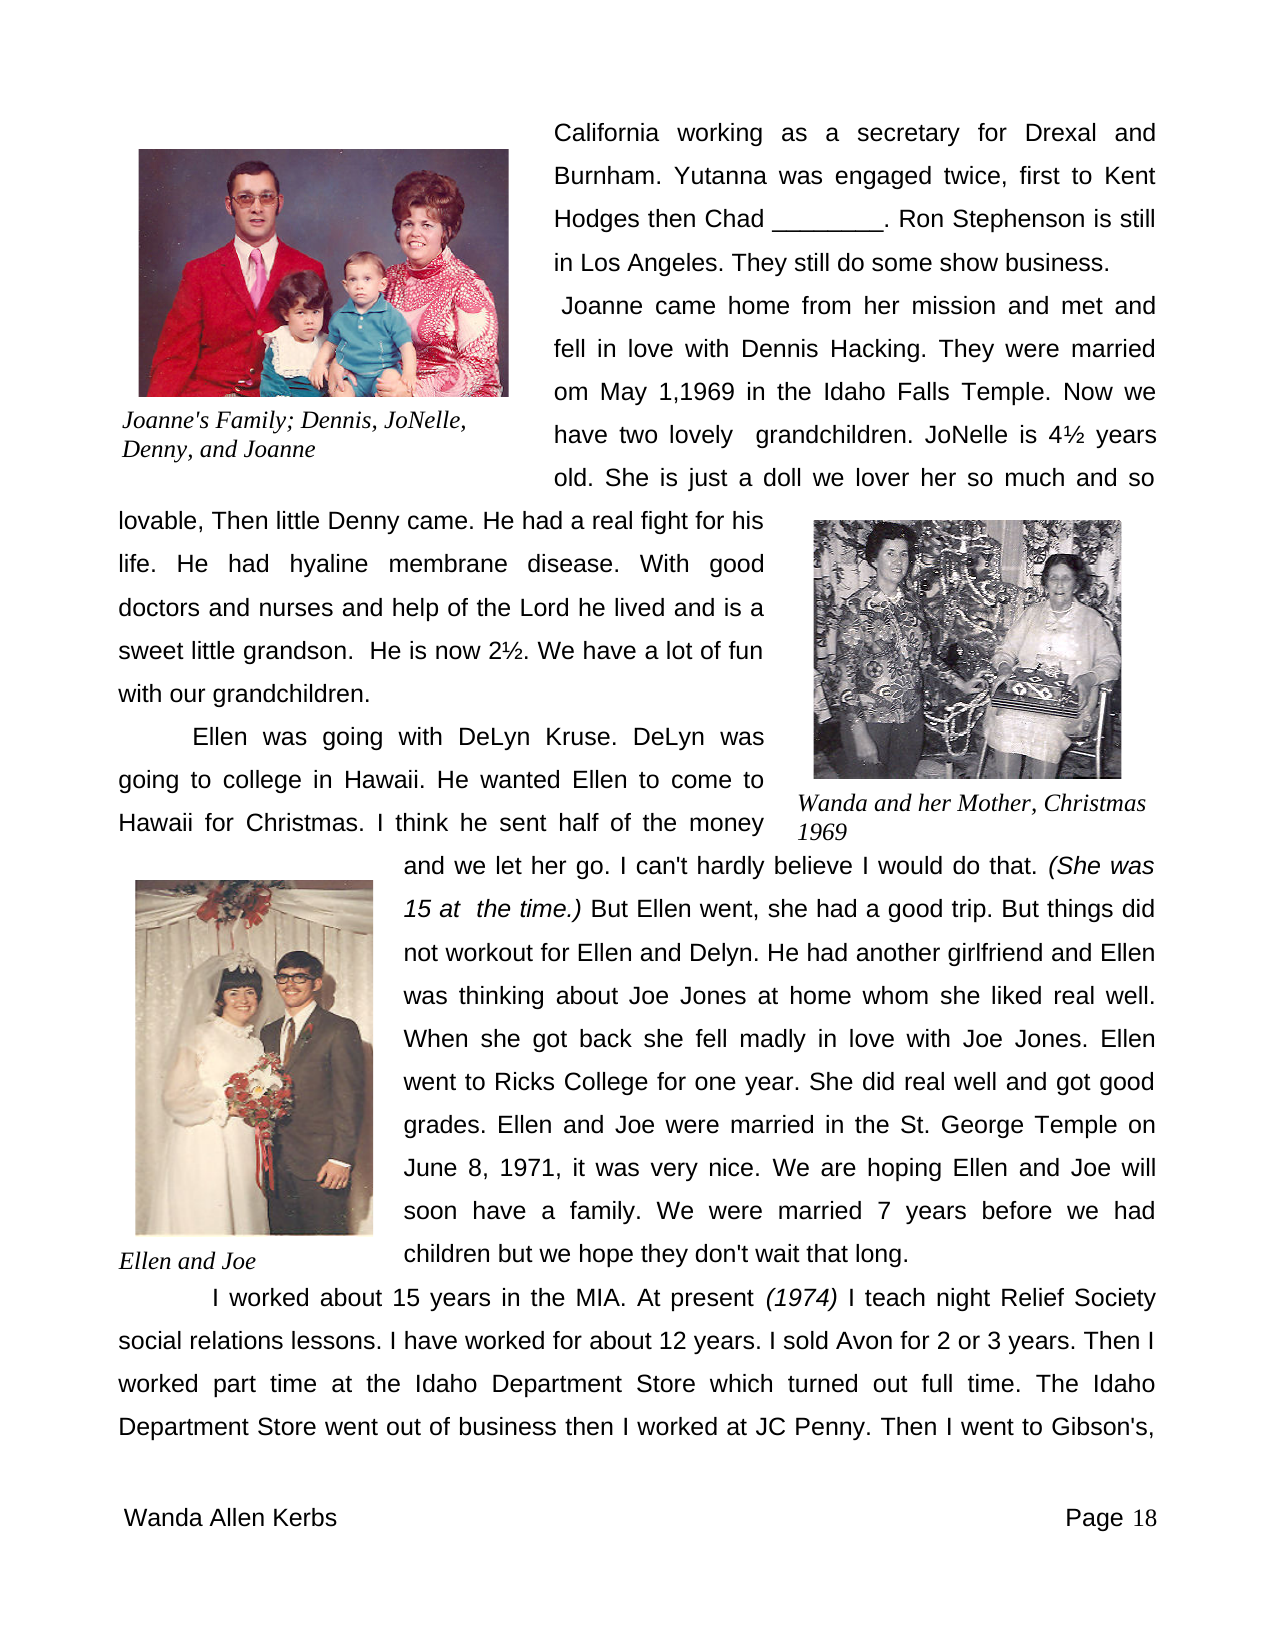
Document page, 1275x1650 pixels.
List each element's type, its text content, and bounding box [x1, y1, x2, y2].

text Ellen and Joe [119, 1246, 372, 1272]
picture [138, 149, 509, 397]
picture [813, 520, 1122, 779]
picture [135, 880, 374, 1237]
text Joanne's Family; Dennis, JoNelle, Denny, and Joanne [122, 405, 522, 463]
text Joanne came home from her mission and met and fell in love with Dennis Hacking. They were married om May 1,1969 in the Idaho Falls Temple. Now we have two lovely grandchildren. JoNelle is 4½ years old. She is just a doll we lover her so much and so lovable, Then little Denny came. He had a real fight for his life. He had hyaline membrane disease. With good doctors and nurses and help of the Lord he lived and is a sweet little grandson. He is now 2½. We have a lot of fun with our grandchildren. [118, 291, 1157, 707]
text I worked about 15 years in the MIA. At present (1974) I teach night Relief Society social relations lessons. I have worked for about 12 years. I sold Avon for 2 or 3 years. Then I worked part time at the Idaho Department Store which turned out full time. The Idaho Department Store went out of business then I worked at JC Penny. Then I went to Gibson's, [118, 1282, 1157, 1441]
text California working as a secretary for Drexal and Burnham. Yutanna was engaged twice, first to Kent Hodges then Chad ________. Ron Stephenson is still in Los Angeles. They still do some show business. [118, 118, 1157, 276]
text Ellen was going with DeLyn Kruse. DeLyn was going to college in Hawaii. He wanted Ellen to come to Hawaii for Christmas. I think he sent half of the money and we let her go. I can't hardly believe I would do that. (She was 15 at the time.) But Ellen went, she had a good trip. But things did not workout for Ellen and Delyn. He had another girlfriend and Ellen was thinking about Joe Jones at home whom she liked real well. When she got back she fell madly in love with Joe Jones. Ellen went to Ricks College for one year. She did real well and got good grades. Ellen and Joe were married in the St. George Temple on June 8, 1971, it was very nice. We are hoping Ellen and Joe will soon have a family. We were married 7 years before we had children but we hope they don't wait that long. [118, 722, 1157, 1268]
text Wanda and her Mother, Christmas 1969 [797, 512, 1156, 844]
